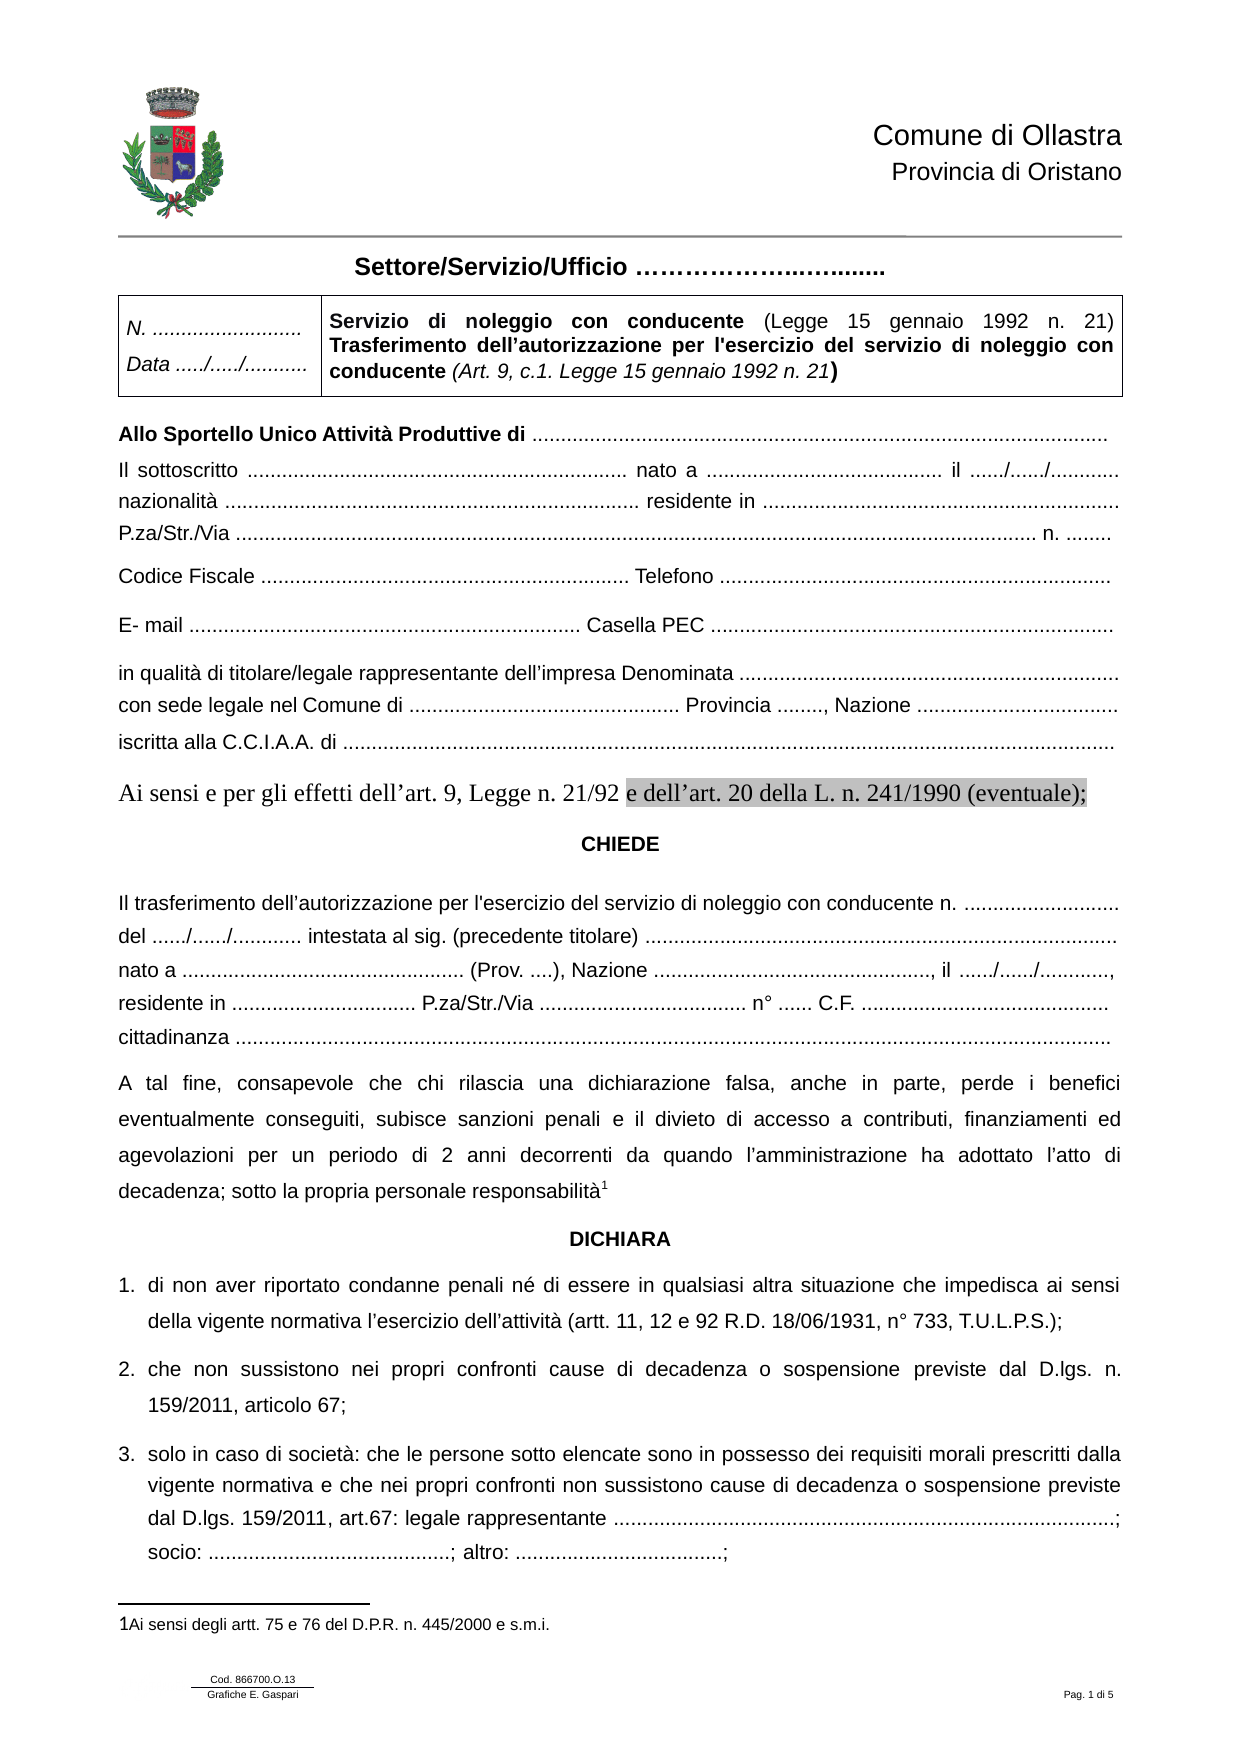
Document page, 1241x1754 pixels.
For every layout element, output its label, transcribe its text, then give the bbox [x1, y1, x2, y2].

picture [122, 87, 224, 219]
text in qualità di titolare/legale rappresentante dell’impresa Denominata .................................................................. [118, 661, 1122, 685]
text Il sottoscritto .................................................................. nato a ......................................... il ....../....../............ nazionalità ........................................................................ residente in .............................................................. P.za/Str./Via ........................................................................................................................................... n. ........ [118, 458, 1122, 544]
list che non sussistono nei propri confronti cause di decadenza o sospensione previste dal D.lgs. n. 159/2011, articolo 67; [118, 1357, 1122, 1417]
text con sede legale nel Comune di ............................................... Provincia ........, Nazione ................................... [118, 693, 1122, 717]
text Ai sensi e per gli effetti dell’art. 9, Legge n. 21/92 e dell’art. 20 della L. n. 241/1990 (eventuale); [118, 778, 1122, 807]
text Settore/Servizio/Ufficio ………………...…........ [118, 252, 1122, 281]
table_header N. .......................... Data ...../...../........... [119, 296, 321, 396]
text Provincia di Oristano [224, 157, 1122, 185]
list solo in caso di società: che le persone sotto elencate sono in possesso dei requisiti morali prescritti dalla vigente normativa e che nei propri confronti non sussistono cause di decadenza o sospensione previste dal D.lgs. 159/2011, art.67: legale rappresentante .......................................................................................; socio: ..........................................; altro: ....................................; [118, 1442, 1122, 1564]
text E- mail .................................................................... Casella PEC ...................................................................... [118, 612, 1122, 636]
text Allo Sportello Unico Attività Produttive di .................................................................................................... [118, 422, 1122, 446]
list di non aver riportato condanne penali né di essere in qualsiasi altra situazione che impedisca ai sensi della vigente normativa l’esercizio dell’attività (artt. 11, 12 e 92 R.D. 18/06/1931, n° 733, T.U.L.P.S.); [118, 1273, 1122, 1333]
subtitle DICHIARA [118, 1227, 1122, 1251]
text A tal fine, consapevole che chi rilascia una dichiarazione falsa, anche in parte, perde i benefici eventualmente conseguiti, subisce sanzioni penali e il divieto di accesso a contributi, finanziamenti ed agevolazioni per un periodo di 2 anni decorrenti da quando l’amministrazione ha adottato l’atto di decadenza; sotto la propria personale responsabilità [118, 1071, 1122, 1202]
subtitle Il trasferimento dell’autorizzazione per l'esercizio del servizio di noleggio con conducente n. ........................... del ....../....../............ intestata al sig. (precedente titolare) .................................................................................. nato a ................................................. (Prov. ....), Nazione ................................................, il ....../....../............, residente in ................................ P.za/Str./Via .................................... n° ...... C.F. ........................................... cittadinanza ........................................................................................................................................................ [118, 890, 1122, 1048]
text iscritta alla C.C.I.A.A. di ...................................................................................................................................... [118, 730, 1122, 754]
table_header Servizio di noleggio con conducente (Legge 15 gennaio 1992 n. 21) Trasferimento dell’autorizzazione per l'esercizio del servizio di noleggio con conducente (Art. 9, c.1. Legge 15 gennaio 1992 n. 21) [322, 296, 1122, 396]
text Comune di Ollastra [224, 118, 1122, 152]
text Codice Fiscale ................................................................ Telefono .................................................................... [118, 564, 1122, 588]
subtitle CHIEDE [118, 832, 1122, 856]
text Ai sensi degli artt. 75 e 76 del D.P.R. n. 445/2000 e s.m.i. [118, 1610, 1122, 1636]
